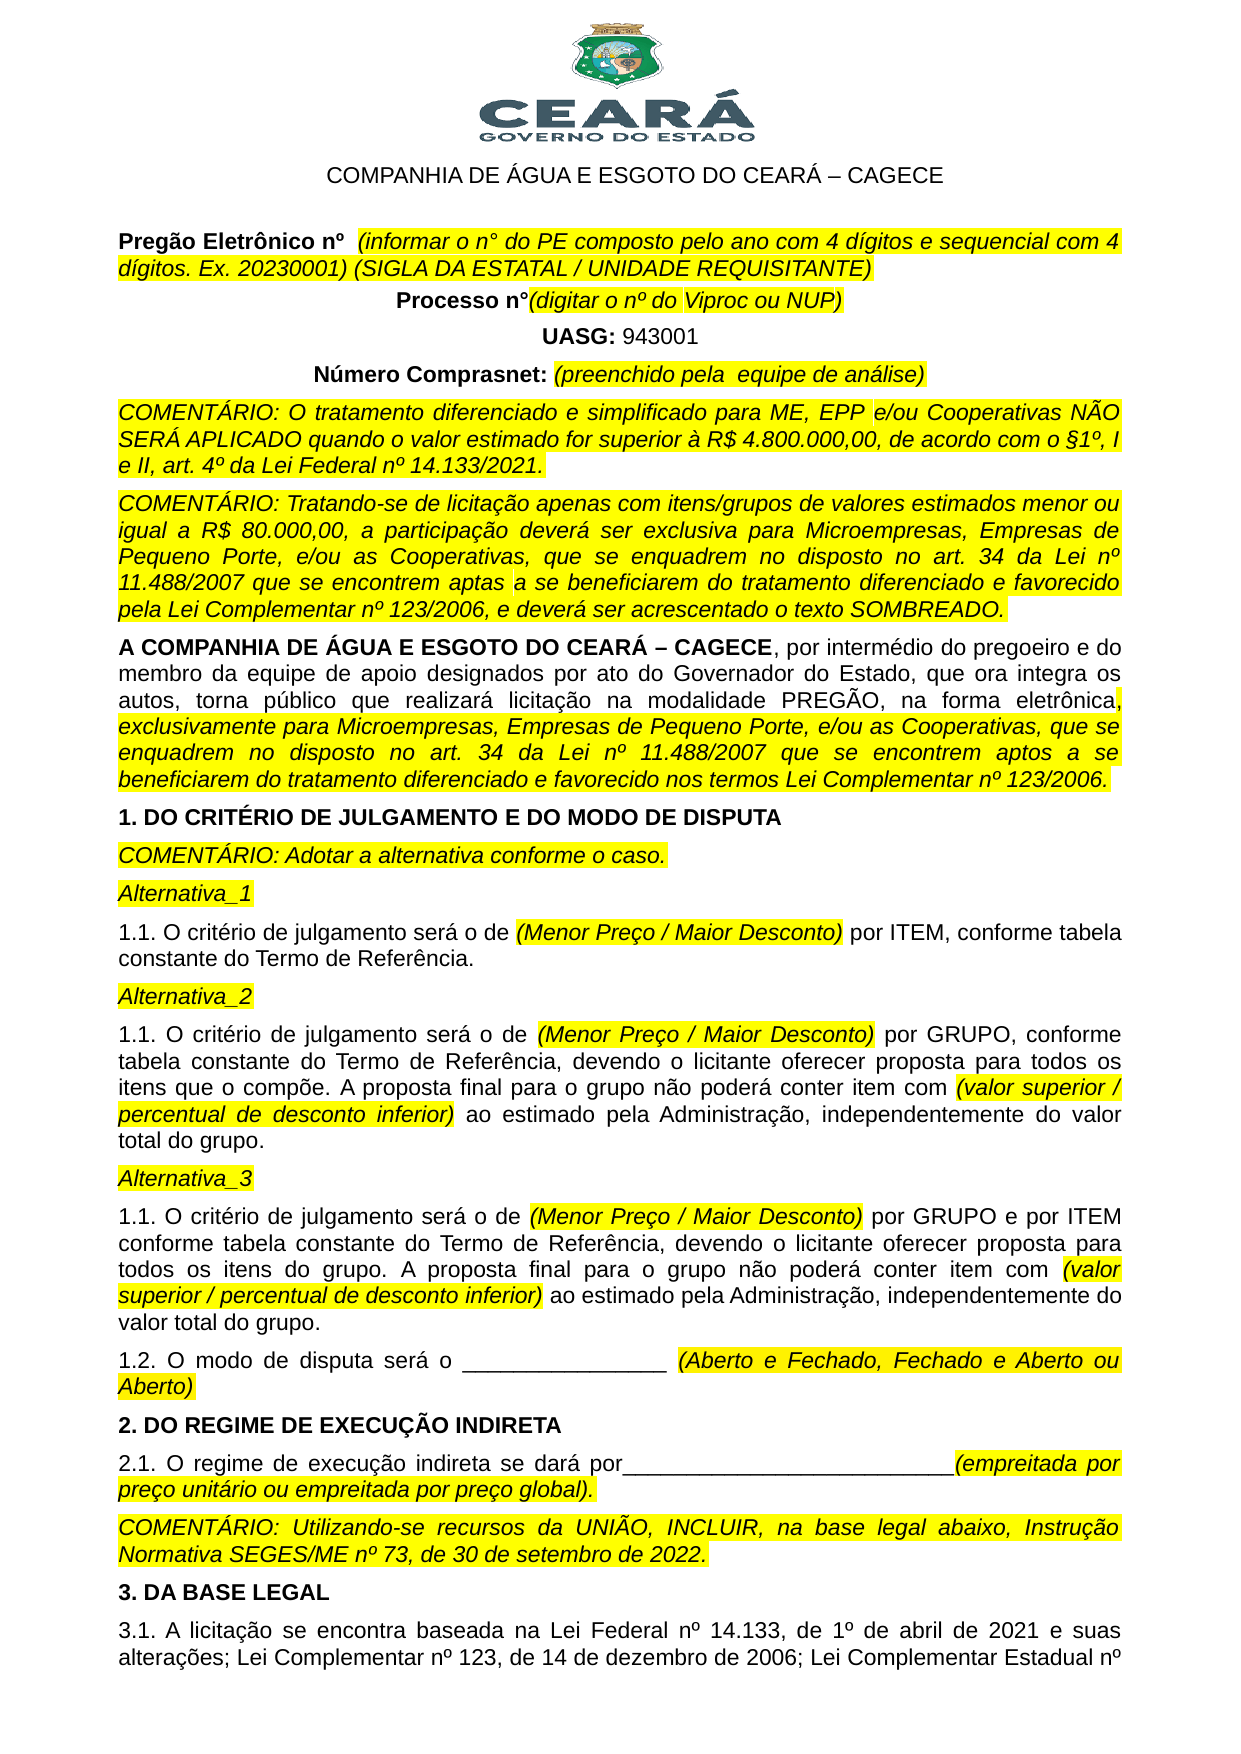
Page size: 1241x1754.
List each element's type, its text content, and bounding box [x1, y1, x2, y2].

text A Companhia de Água e Esgoto do Ceará – Cagece, por intermédio do pregoeiro e do membro da equipe de apoio designados por ato do Governador do Estado, que ora integra os autos, torna público que realizará licitação na modalidade PREGÃO, na forma eletrônica, exclusivamente para Microempresas, Empresas de Pequeno Porte, e/ou as Cooperativas, que se enquadrem no disposto no art. 34 da Lei nº 11.488/2007 que se encontrem aptos a se beneficiarem do tratamento diferenciado e favorecido nos termos Lei Complementar nº 123/2006. [118, 634, 1122, 792]
text 1. DO CRITÉRIO DE JULGAMENTO E DO MODO DE DISPUTA [118, 804, 1122, 830]
text COMENTÁRIO: O tratamento diferenciado e simplificado para ME, EPP e/ou Cooperativas NÃO SERÁ APLICADO quando o valor estimado for superior à R$ 4.800.000,00, de acordo com o §1º, I e II, art. 4º da Lei Federal nº 14.133/2021. [118, 399, 1122, 478]
text 2.1. O regime de execução indireta se dará por__________________________(empreitada por preço unitário ou empreitada por preço global). [118, 1450, 1122, 1502]
picture [453, 19, 782, 145]
text 3.1. A licitação se encontra baseada na Lei Federal nº 14.133, de 1º de abril de 2021 e suas alterações; Lei Complementar nº 123, de 14 de dezembro de 2006; Lei Complementar Estadual nº [118, 1617, 1122, 1670]
text COMENTÁRIO: Adotar a alternativa conforme o caso. [118, 842, 1122, 868]
text Número Comprasnet: (preenchido pela equipe de análise) [118, 361, 1122, 387]
text UASG: 943001 [118, 323, 1122, 349]
text 1.1. O critério de julgamento será o de (Menor Preço / Maior Desconto) por GRUPO, conforme tabela constante do Termo de Referência, devendo o licitante oferecer proposta para todos os itens que o compõe. A proposta final para o grupo não poderá conter item com (valor superior / percentual de desconto inferior) ao estimado pela Administração, independentemente do valor total do grupo. [118, 1021, 1122, 1153]
text Alternativa_3 [118, 1165, 1122, 1191]
text Processo n°(digitar o nº do Viproc ou NUP) [118, 287, 1122, 313]
text 1.1. O critério de julgamento será o de (Menor Preço / Maior Desconto) por ITEM, conforme tabela constante do Termo de Referência. [118, 919, 1122, 971]
text 1.1. O critério de julgamento será o de (Menor Preço / Maior Desconto) por GRUPO e por ITEM conforme tabela constante do Termo de Referência, devendo o licitante oferecer proposta para todos os itens do grupo. A proposta final para o grupo não poderá conter item com (valor superior / percentual de desconto inferior) ao estimado pela Administração, independentemente do valor total do grupo. [118, 1203, 1122, 1335]
text COMENTÁRIO: Tratando-se de licitação apenas com itens/grupos de valores estimados menor ou igual a R$ 80.000,00, a participação deverá ser exclusiva para Microempresas, Empresas de Pequeno Porte, e/ou as Cooperativas, que se enquadrem no disposto no art. 34 da Lei nº 11.488/2007 que se encontrem aptas a se beneficiarem do tratamento diferenciado e favorecido pela Lei Complementar nº 123/2006, e deverá ser acrescentado o texto SOMBREADO. [118, 490, 1122, 622]
text Alternativa_1 [118, 880, 1122, 907]
text 3. DA BASE LEGAL [118, 1579, 1122, 1605]
text COMENTÁRIO: Utilizando-se recursos da UNIÃO, INCLUIR, na base legal abaixo, Instrução Normativa SEGES/ME nº 73, de 30 de setembro de 2022. [118, 1514, 1122, 1567]
text 1.2. O modo de disputa será o ________________ (Aberto e Fechado, Fechado e Aberto ou Aberto) [118, 1347, 1122, 1400]
text 2. DO REGIME DE EXECUÇÃO INDIRETA [118, 1412, 1122, 1438]
text Pregão Eletrônico nº (informar o n° do PE composto pelo ano com 4 dígitos e sequencial com 4 dígitos. Ex. 20230001) (SIGLA DA ESTATAL / UNIDADE REQUISITANTE) [118, 228, 1122, 281]
text Alternativa_2 [118, 983, 1122, 1009]
